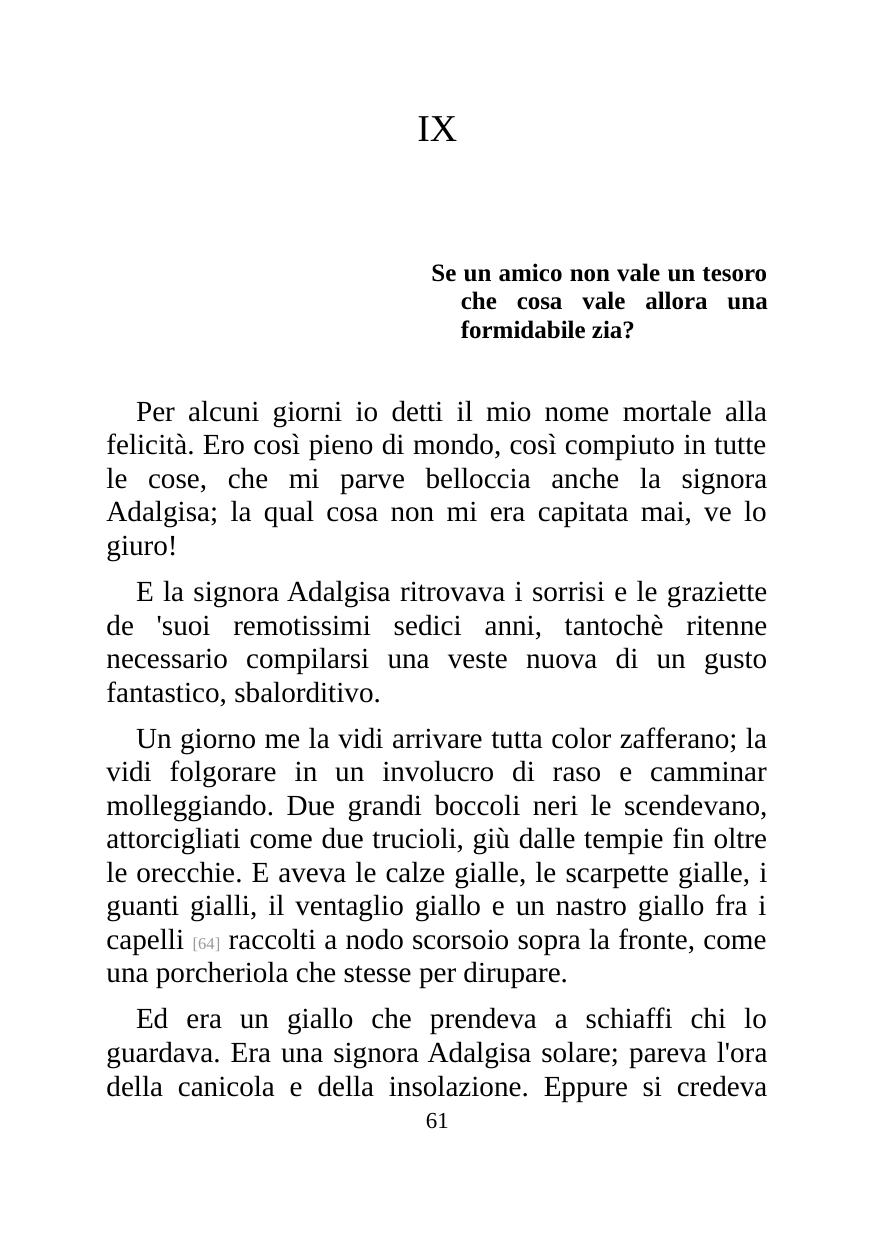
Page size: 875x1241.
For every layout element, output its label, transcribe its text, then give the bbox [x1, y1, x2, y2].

text E la signora Adalgisa ritrovava i sorrisi e le graziette de 'suoi remotissimi sedici anni, tantochè ritenne necessario compilarsi una veste nuova di un gusto fantastico, sbalorditivo. [106, 574, 768, 708]
text Un giorno me la vidi arrivare tutta color zafferano; la vidi folgorare in un involucro di raso e camminar molleggiando. Due grandi boccoli neri le scendevano, attorcigliati come due trucioli, giù dalle tempie fin oltre le orecchie. E aveva le calze gialle, le scarpette gialle, i guanti gialli, il ventaglio giallo e un nastro giallo fra i capelli [64] raccolti a nodo scorsoio sopra la fronte, come una porcheriola che stesse per dirupare. [106, 721, 768, 989]
subtitle IX [106, 106, 768, 150]
text Se un amico non vale un tesoro che cosa vale allora una formidabile zia? [431, 258, 768, 344]
text Per alcuni giorni io detti il mio nome mortale alla felicità. Ero così pieno di mondo, così compiuto in tutte le cose, che mi parve belloccia anche la signora Adalgisa; la qual cosa non mi era capitata mai, ve lo giuro! [106, 394, 768, 562]
text Ed era un giallo che prendeva a schiaffi chi lo guardava. Era una signora Adalgisa solare; pareva l'ora della canicola e della insolazione. Eppure si credeva [106, 1002, 768, 1102]
